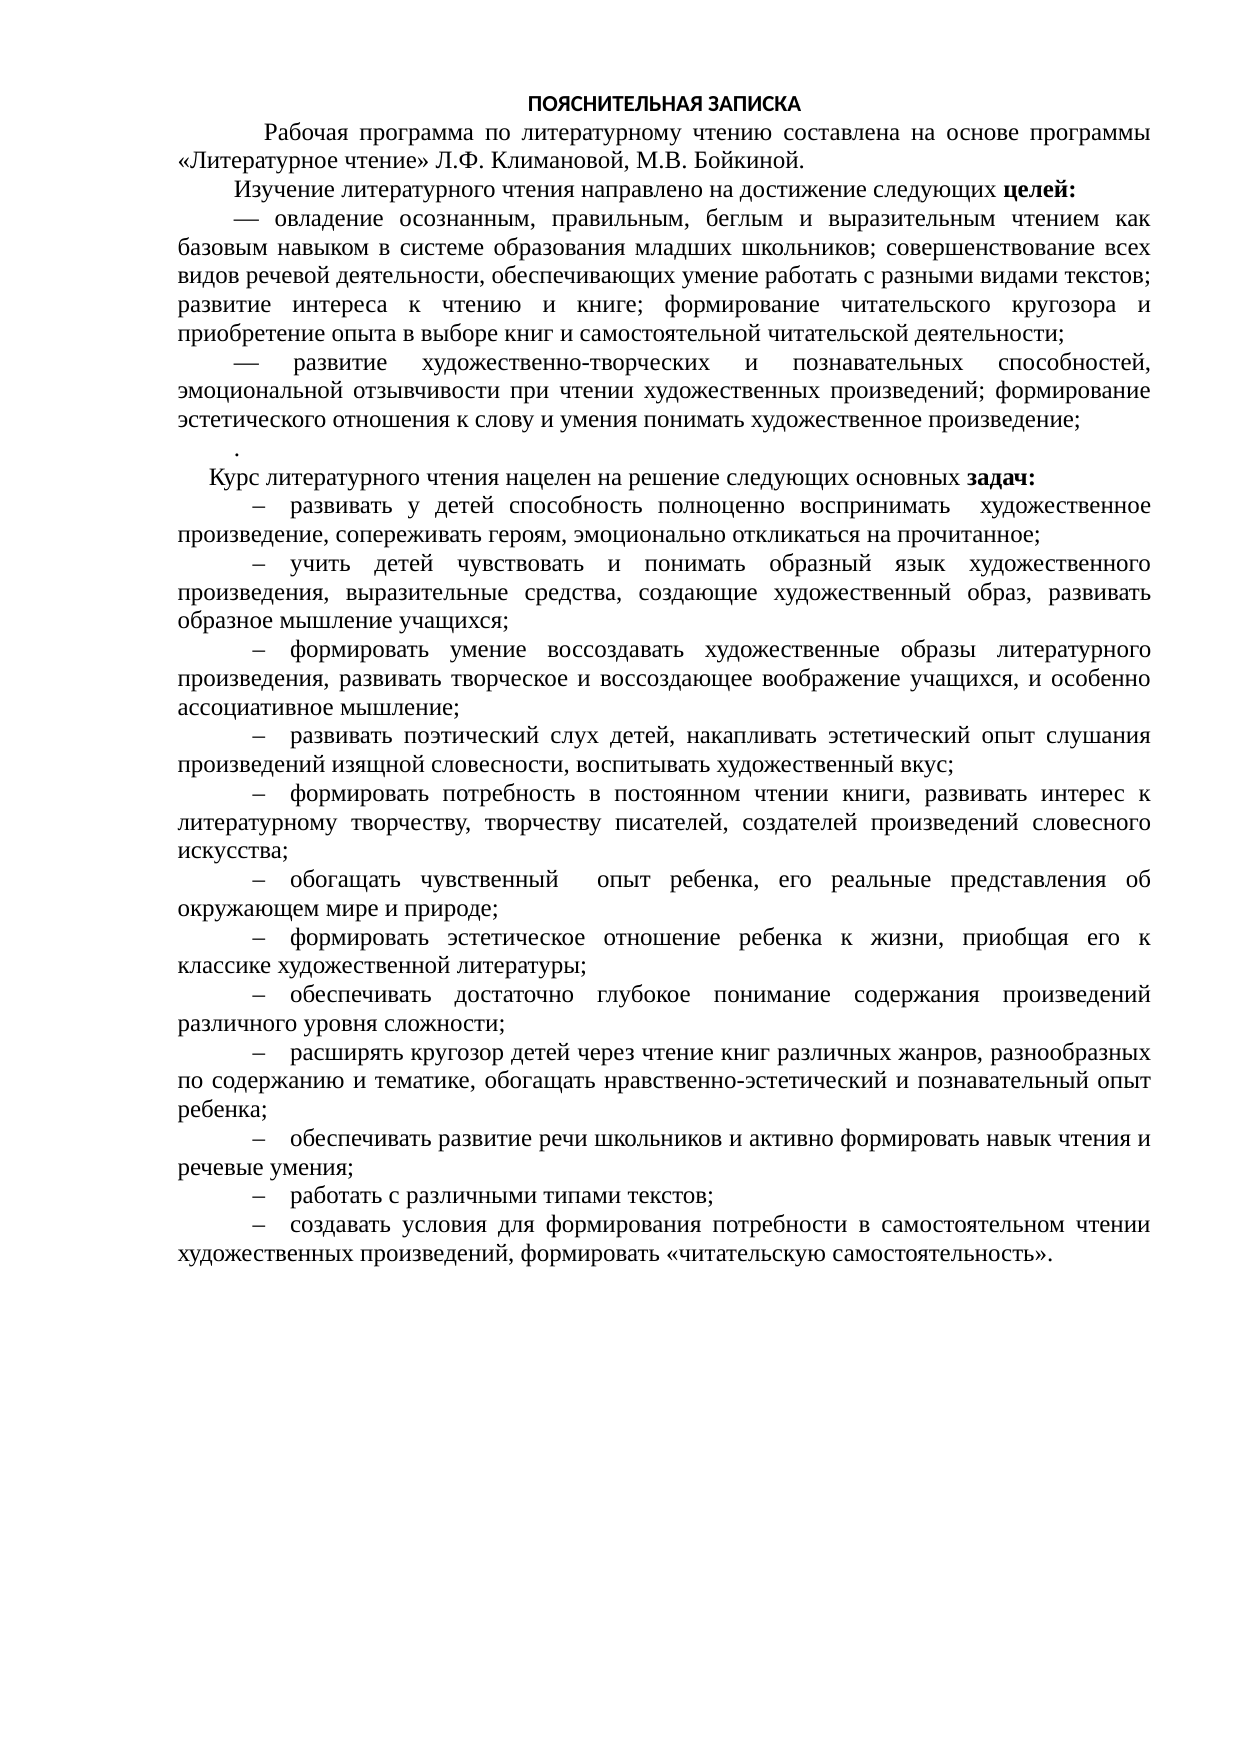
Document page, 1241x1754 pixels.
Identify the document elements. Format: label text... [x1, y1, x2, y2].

text Курс литературного чтения нацелен на решение следующих основных задач: [177, 462, 1152, 490]
list учить детей чувствовать и понимать образный язык художественного произведения, выразительные средства, создающие художественный образ, развивать образное мышление учащихся; [177, 548, 1152, 634]
list создавать условия для формирования потребности в самостоятельном чтении художественных произведений, формировать «читательскую самостоятельность». [177, 1209, 1152, 1267]
list обогащать чувственный опыт ребенка, его реальные представления об окружающем мире и природе; [177, 864, 1152, 922]
list обеспечивать достаточно глубокое понимание содержания произведений различного уровня сложности; [177, 979, 1152, 1037]
list развивать у детей способность полноценно воспринимать художественное произведение, сопереживать героям, эмоционально откликаться на прочитанное; [177, 490, 1152, 548]
list работать с различными типами текстов; [177, 1180, 1152, 1209]
text — овладение осознанным, правильным, беглым и выразительным чтением как базовым навыком в системе образования младших школьников; совершенствование всех видов речевой деятельности, обеспечивающих умение работать с разными видами текстов; развитие интереса к чтению и книге; формирование читательского кругозора и приобретение опыта в выборе книг и самостоятельной читательской деятельности; [177, 203, 1152, 347]
list обеспечивать развитие речи школьников и активно формировать навык чтения и речевые умения; [177, 1123, 1152, 1180]
text — развитие художественно-творческих и познавательных способностей, эмоциональной отзывчивости при чтении художественных произведений; формирование эстетического отношения к слову и умения понимать художественное произведение; [177, 347, 1152, 433]
list формировать потребность в постоянном чтении книги, развивать интерес к литературному творчеству, творчеству писателей, создателей произведений словесного искусства; [177, 778, 1152, 864]
text Пояснительная записка [177, 89, 1152, 117]
list расширять кругозор детей через чтение книг различных жанров, разнообразных по содержанию и тематике, обогащать нравственно-эстетический и познавательный опыт ребенка; [177, 1037, 1152, 1123]
list формировать умение воссоздавать художественные образы литературного произведения, развивать творческое и воссоздающее воображение учащихся, и особенно ассоциативное мышление; [177, 634, 1152, 720]
text Изучение литературного чтения направлено на достижение следующих целей: [177, 174, 1152, 203]
text Рабочая программа по литературному чтению составлена на основе программы «Литературное чтение» Л.Ф. Климановой, М.В. Бойкиной. [177, 117, 1152, 174]
list формировать эстетическое отношение ребенка к жизни, приобщая его к классике художественной литературы; [177, 922, 1152, 979]
list развивать поэтический слух детей, накапливать эстетический опыт слушания произведений изящной словесности, воспитывать художественный вкус; [177, 720, 1152, 778]
text . [177, 433, 1152, 462]
